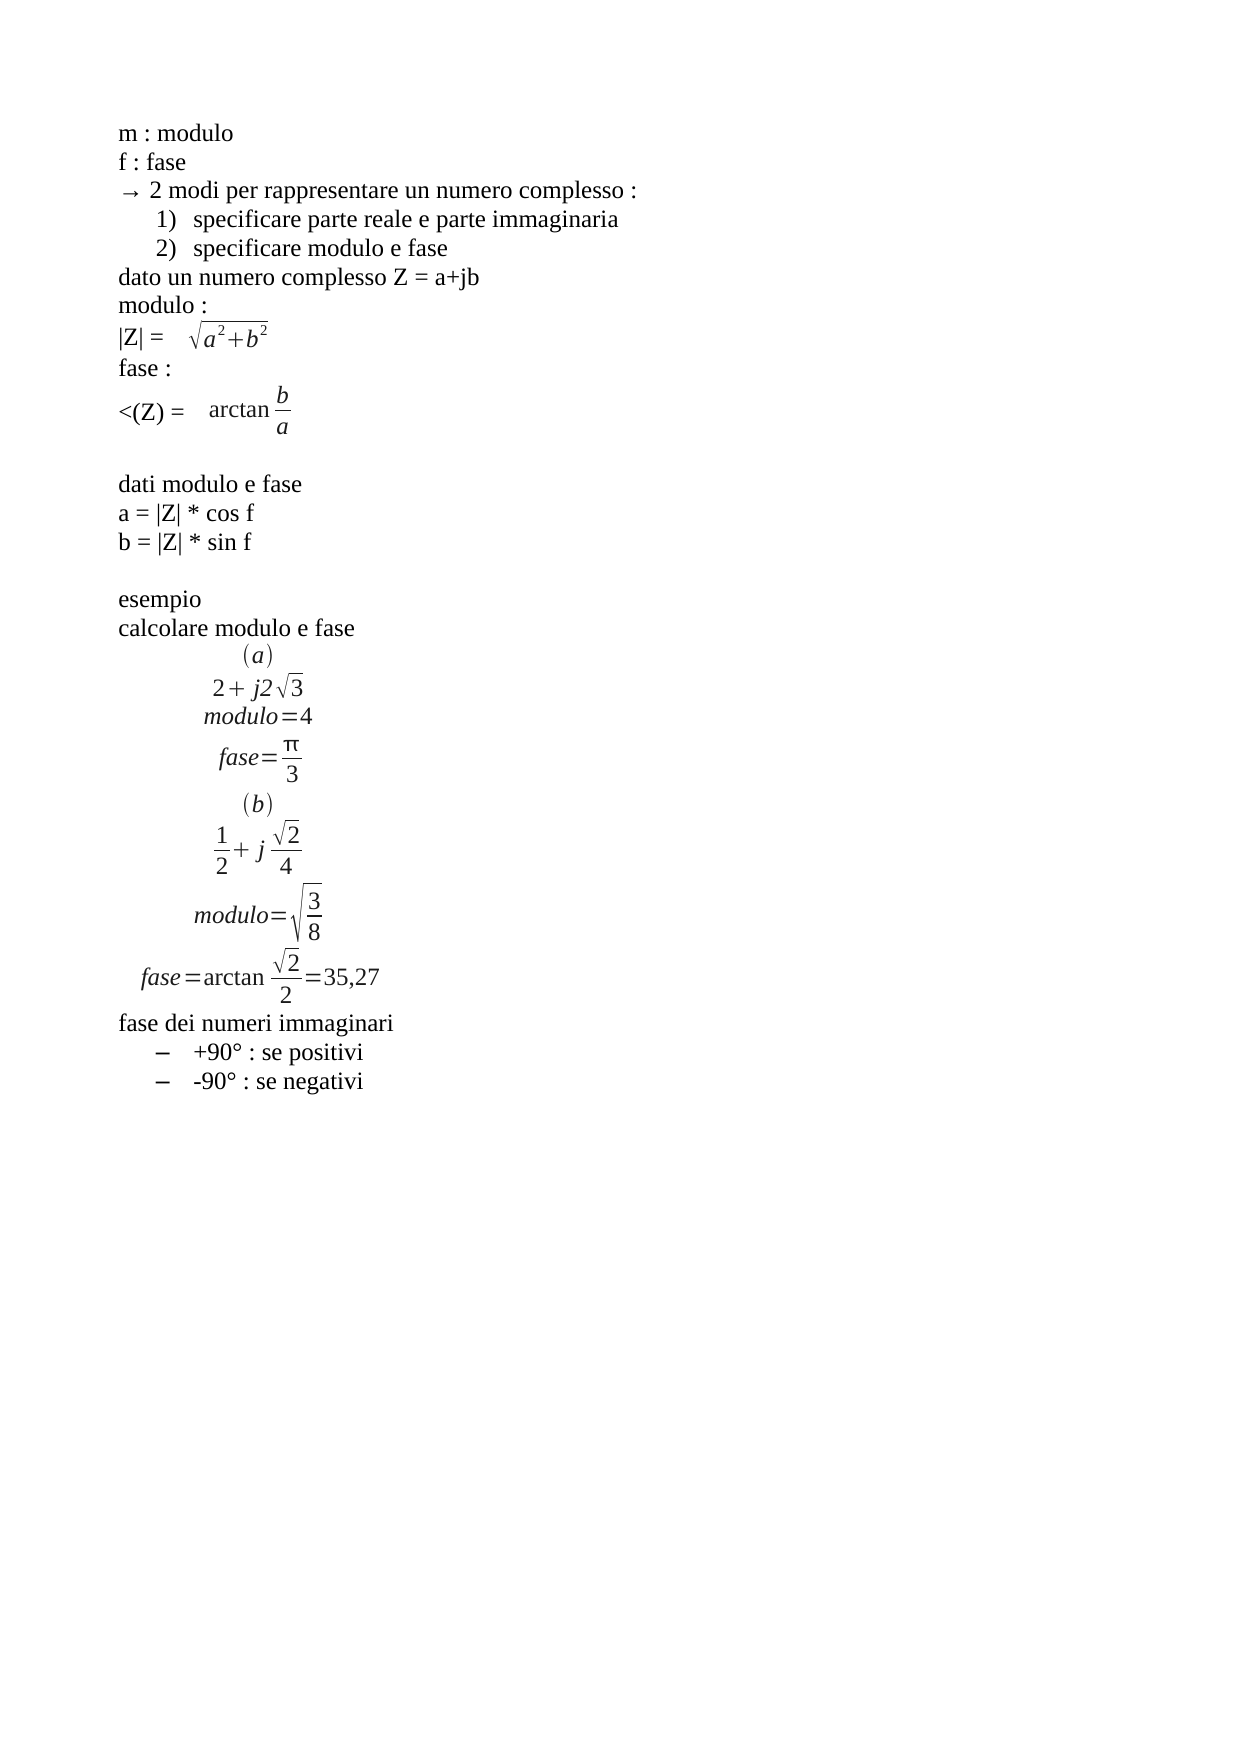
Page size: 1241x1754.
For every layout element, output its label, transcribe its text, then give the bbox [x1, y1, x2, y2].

list specificare modulo e fase [156, 233, 1122, 262]
text dato un numero complesso Z = a+jb [118, 262, 1122, 291]
text dati modulo e fase [118, 469, 1122, 498]
text a = |Z| * cos f [118, 498, 1122, 527]
text f : fase [118, 147, 1122, 176]
list -90° : se negativi [156, 1066, 1122, 1094]
text |Z| = [118, 319, 1122, 353]
text b = |Z| * sin f [118, 527, 1122, 556]
text m : modulo [118, 118, 1122, 147]
text → 2 modi per rappresentare un numero complesso : [118, 176, 1122, 204]
text esempio [118, 584, 1122, 613]
text modulo : [118, 291, 1122, 319]
text fase : [118, 353, 1122, 382]
text fase dei numeri immaginari [118, 1008, 1122, 1037]
list specificare parte reale e parte immaginaria [156, 204, 1122, 233]
text <(Z) = [118, 382, 1122, 441]
list +90° : se positivi [156, 1037, 1122, 1066]
text calcolare modulo e fase [118, 613, 1122, 642]
